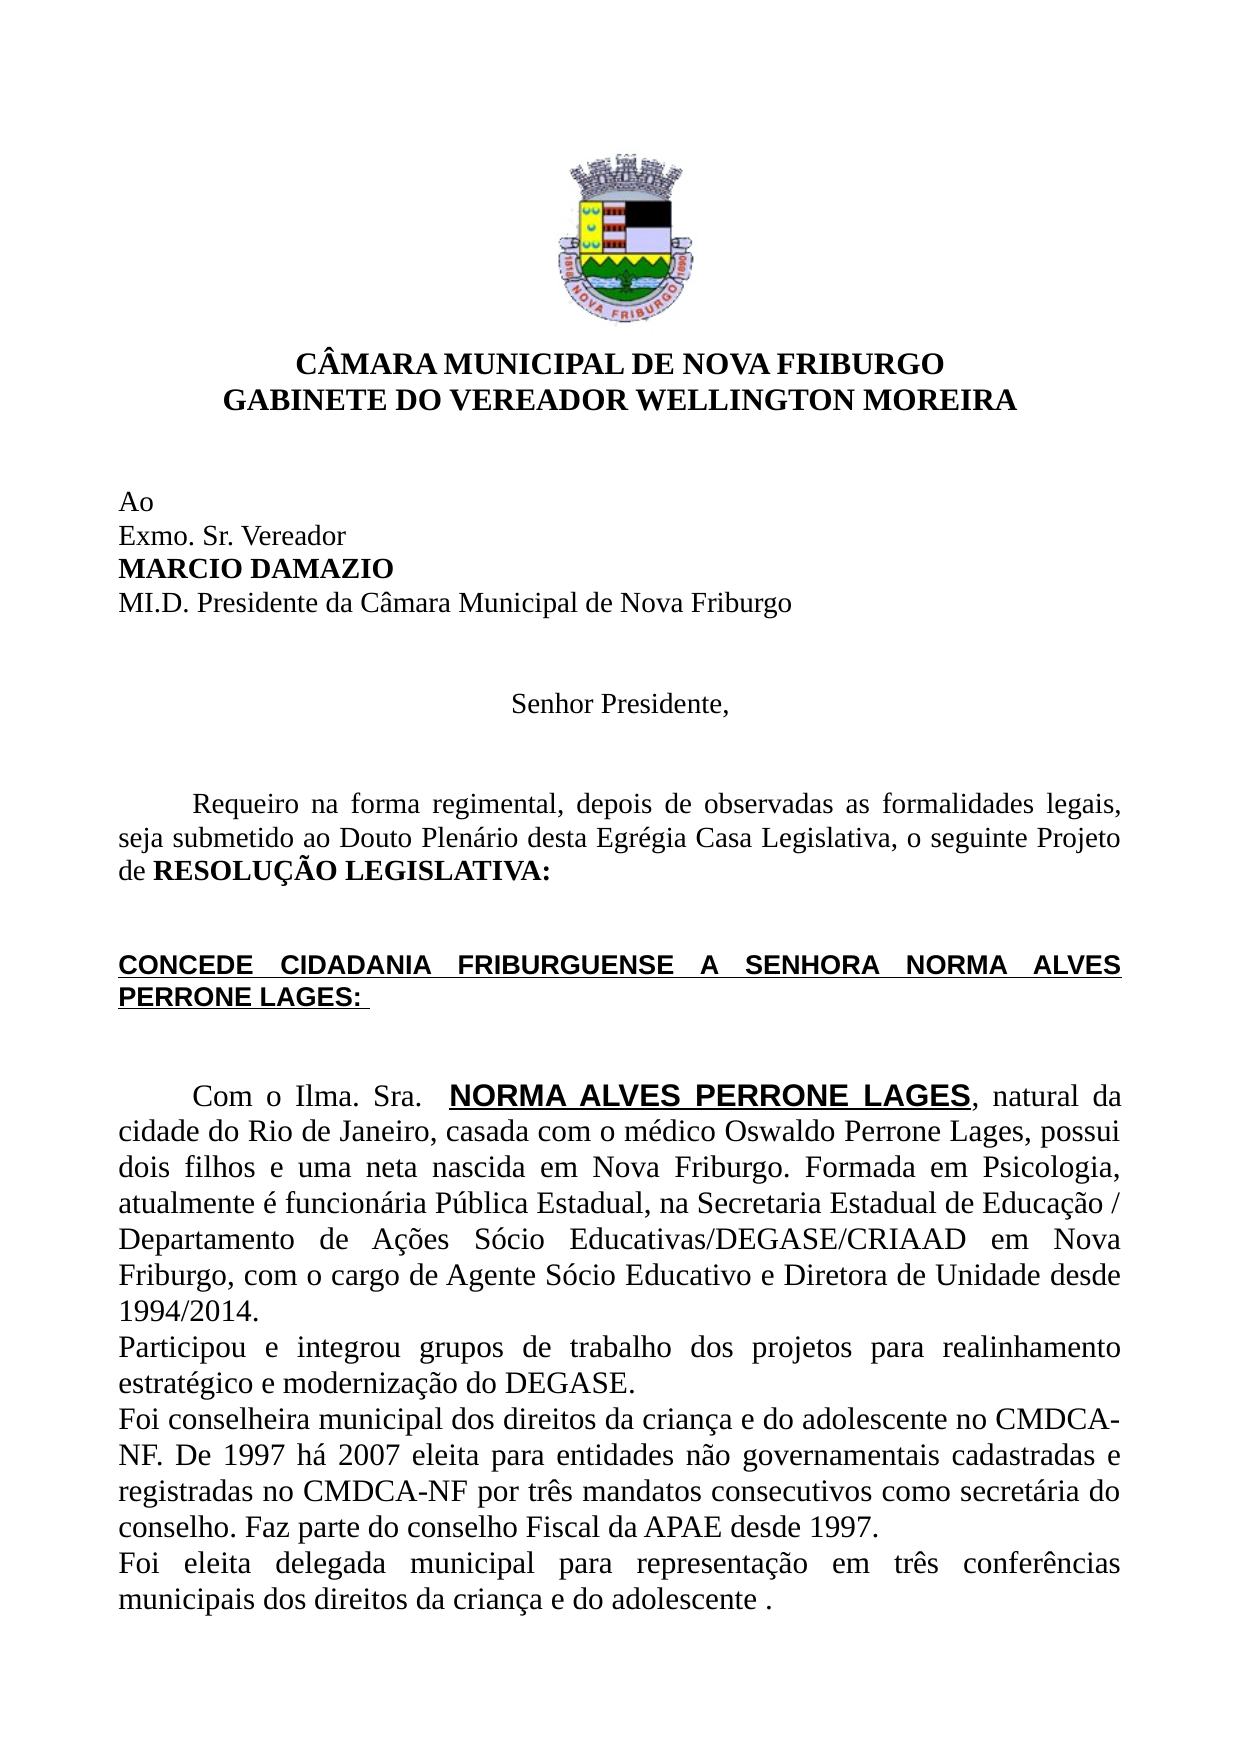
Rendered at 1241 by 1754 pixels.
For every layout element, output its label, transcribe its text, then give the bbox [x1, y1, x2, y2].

text Foi eleita delegada municipal para representação em três conferências municipais dos direitos da criança e do adolescente . [118, 1544, 1122, 1616]
text PERRONE LAGES: [118, 978, 1122, 1012]
text Exmo. Sr. Vereador [118, 518, 1122, 552]
text Foi conselheira municipal dos direitos da criança e do adolescente no CMDCA-NF. De 1997 há 2007 eleita para entidades não governamentais cadastradas e registradas no CMDCA-NF por três mandatos consecutivos como secretária do conselho. Faz parte do conselho Fiscal da APAE desde 1997. [118, 1400, 1122, 1544]
text Participou e integrou grupos de trabalho dos projetos para realinhamento estratégico e modernização do DEGASE. [118, 1328, 1122, 1400]
list D. Presidente da Câmara Municipal de Nova Friburgo [118, 585, 1122, 619]
text Senhor Presidente, [118, 686, 1122, 719]
picture [537, 137, 703, 337]
text CÂMARA MUNICIPAL DE NOVA FRIBURGO [118, 345, 1122, 381]
text GABINETE DO VEREADOR WELLINGTON MOREIRA [118, 381, 1122, 417]
text CONCEDE CIDADANIA FRIBURGUENSE A SENHORA NORMA ALVES [118, 949, 1122, 977]
text Ao [118, 484, 1122, 518]
text Com o Ilma. Sra. NORMA ALVES PERRONE LAGES, natural da cidade do Rio de Janeiro, casada com o médico Oswaldo Perrone Lages, possui dois filhos e uma neta nascida em Nova Friburgo. Formada em Psicologia, atualmente é funcionária Pública Estadual, na Secretaria Estadual de Educação / Departamento de Ações Sócio Educativas/DEGASE/CRIAAD em Nova Friburgo, com o cargo de Agente Sócio Educativo e Diretora de Unidade desde 1994/2014. [118, 1077, 1122, 1328]
text Requeiro na forma regimental, depois de observadas as formalidades legais, seja submetido ao Douto Plenário desta Egrégia Casa Legislativa, o seguinte Projeto de RESOLUÇÃO LEGISLATIVA: [118, 786, 1122, 887]
text MARCIO DAMAZIO [118, 552, 1122, 585]
